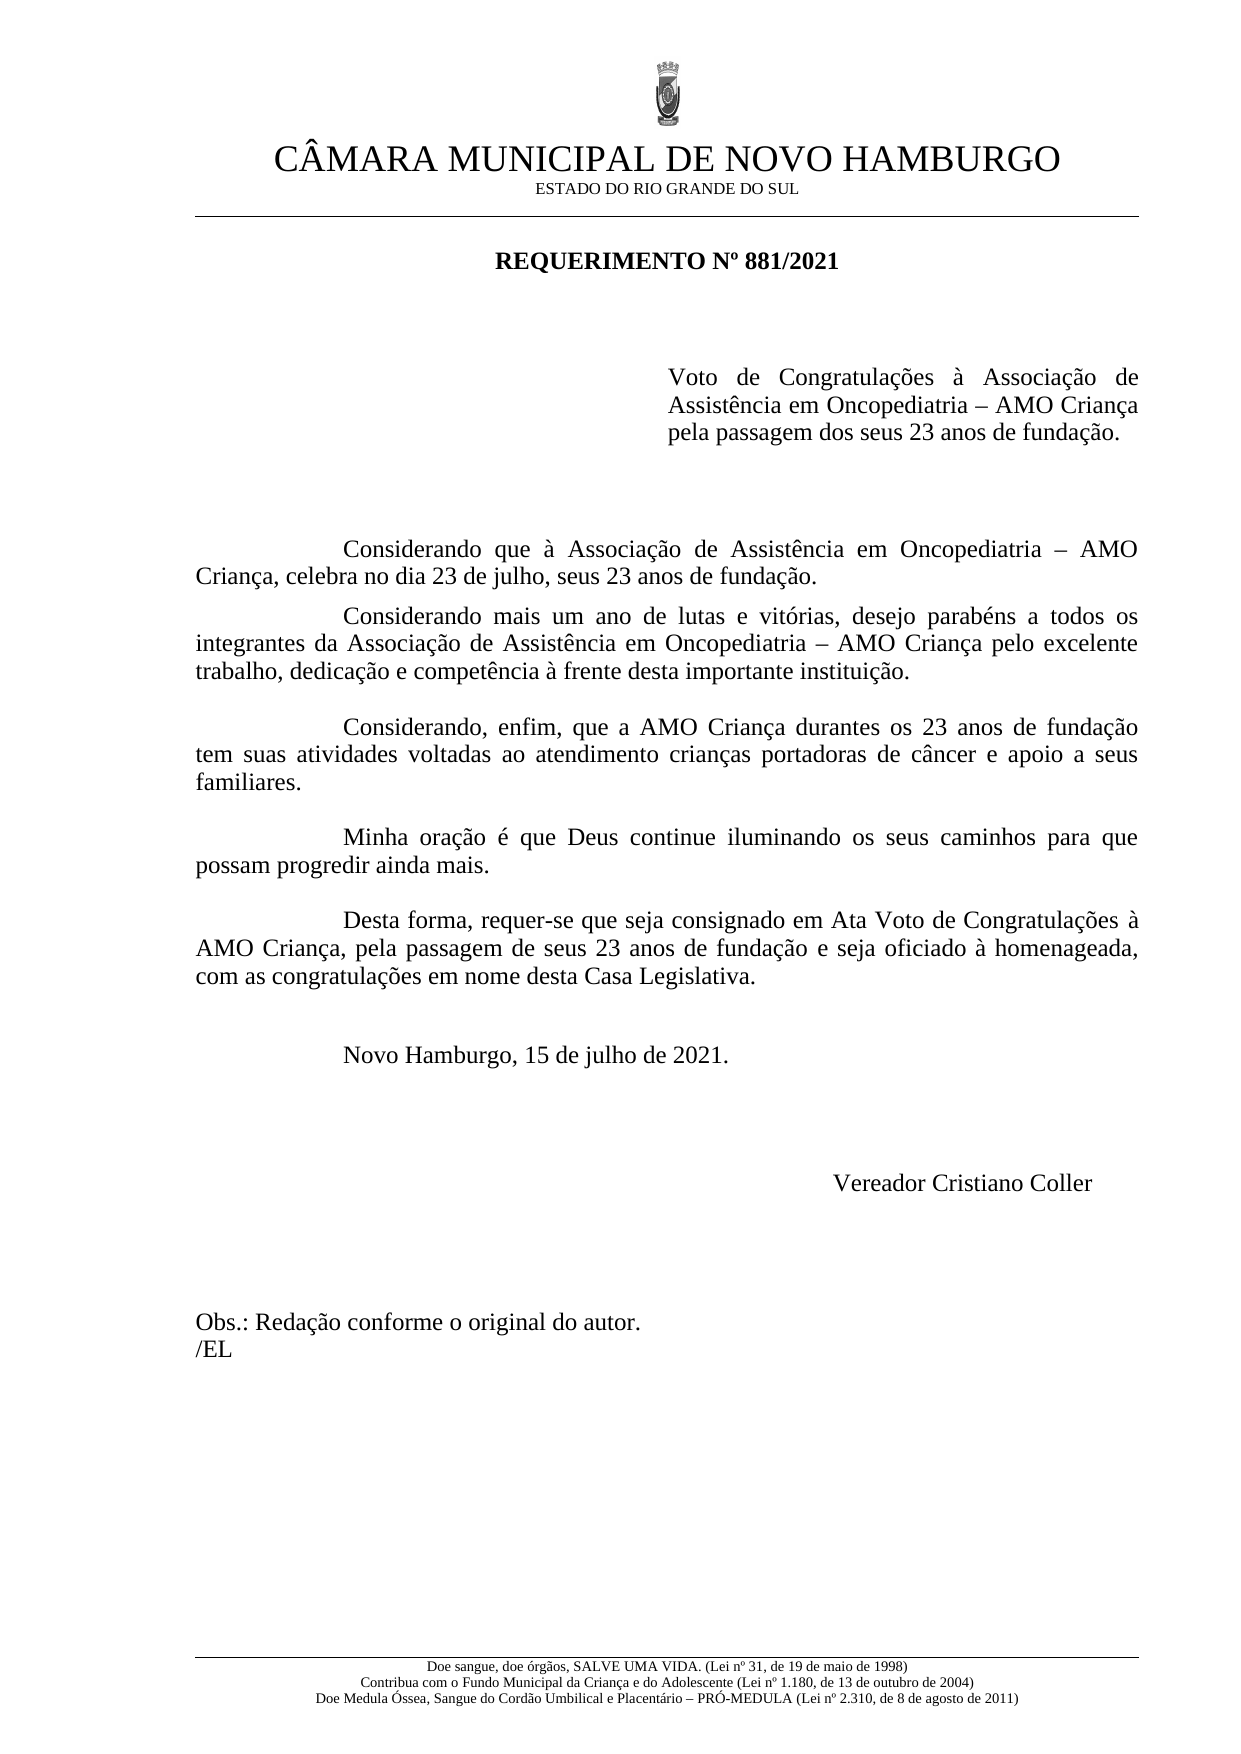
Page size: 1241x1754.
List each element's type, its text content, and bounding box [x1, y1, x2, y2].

text Voto de Congratulações à Associação de Assistência em Oncopediatria – AMO Criança pela passagem dos seus 23 anos de fundação. [668, 363, 1139, 446]
text Obs.: Redação conforme o original do autor. [195, 1308, 1139, 1335]
text Vereador Cristiano Coller [786, 1169, 1139, 1197]
text /EL [195, 1335, 1139, 1363]
text Considerando, enfim, que a AMO Criança durantes os 23 anos de fundação tem suas atividades voltadas ao atendimento crianças portadoras de câncer e apoio a seus familiares. [195, 713, 1139, 796]
text Considerando que à Associação de Assistência em Oncopediatria – AMO Criança, celebra no dia 23 de julho, seus 23 anos de fundação. [195, 535, 1139, 590]
text Desta forma, requer-se que seja consignado em Ata Voto de Congratulações à AMO Criança, pela passagem de seus 23 anos de fundação e seja oficiado à homenageada, com as congratulações em nome desta Casa Legislativa. [195, 907, 1139, 990]
text Novo Hamburgo, 15 de julho de 2021. [343, 1041, 1139, 1069]
text REQUERIMENTO Nº 881/2021 [195, 247, 1139, 274]
text Minha oração é que Deus continue iluminando os seus caminhos para que possam progredir ainda mais. [195, 823, 1139, 879]
text Considerando mais um ano de lutas e vitórias, desejo parabéns a todos os integrantes da Associação de Assistência em Oncopediatria – AMO Criança pelo excelente trabalho, dedicação e competência à frente desta importante instituição. [195, 602, 1139, 685]
